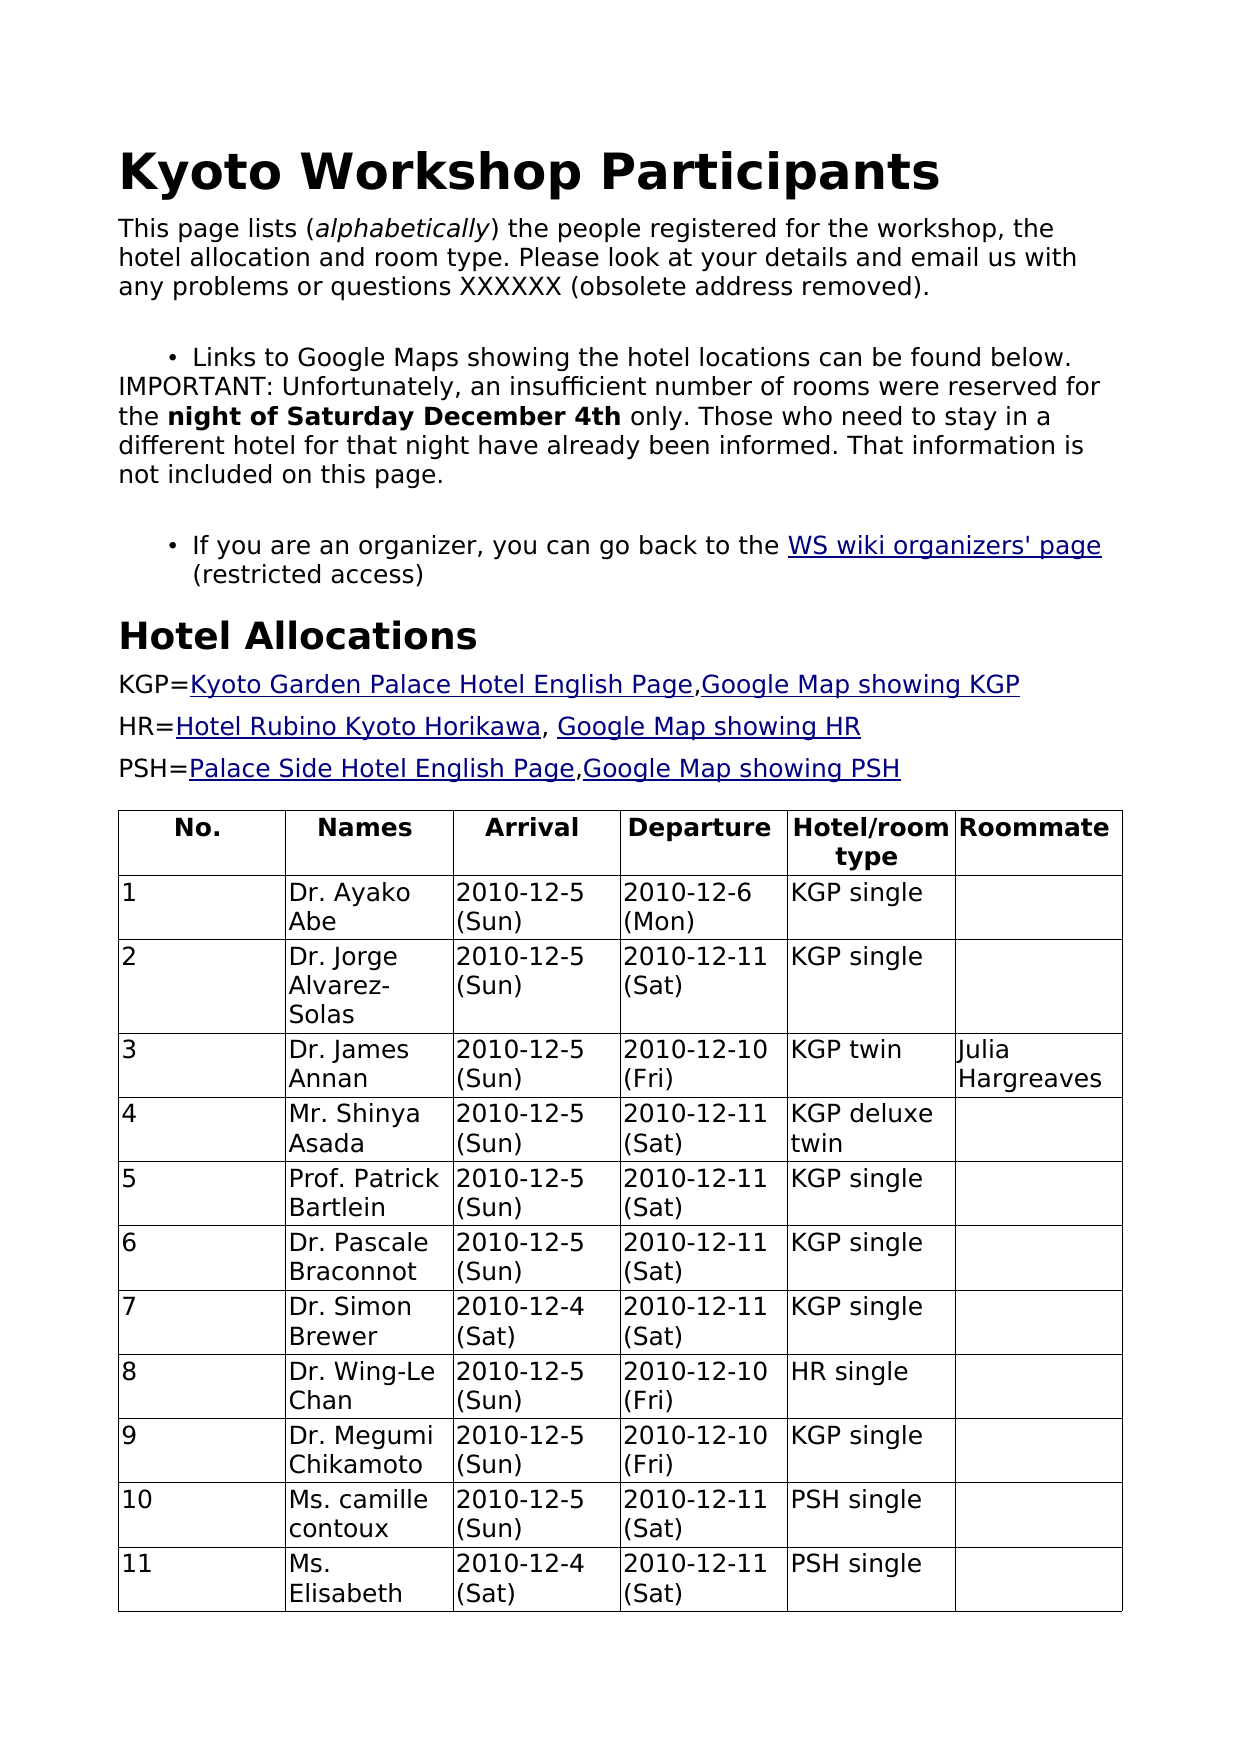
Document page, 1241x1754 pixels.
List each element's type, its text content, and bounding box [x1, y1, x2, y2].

table_cell 2010-12-6 (Mon) [621, 876, 787, 939]
table_cell KGP deluxe twin [788, 1098, 955, 1161]
table_cell Ms. camille contoux [286, 1483, 453, 1547]
subtitle Hotel Allocations [118, 614, 1122, 658]
table_cell 4 [119, 1098, 285, 1161]
text This page lists (alphabetically) the people registered for the workshop, the hotel allocation and room type. Please look at your details and email us with any problems or questions XXXXXX (obsolete address removed). [118, 214, 1122, 301]
table_cell 10 [119, 1483, 285, 1547]
table_cell 1 [119, 876, 285, 939]
table_cell KGP single [788, 1162, 955, 1225]
table_cell 2010-12-11 (Sat) [621, 1162, 787, 1225]
table_cell 2010-12-5 (Sun) [454, 1355, 620, 1418]
table_cell 6 [119, 1226, 285, 1289]
table_cell KGP single [788, 1226, 955, 1289]
table_cell 2010-12-11 (Sat) [621, 940, 787, 1032]
table_cell 2010-12-11 (Sat) [621, 1226, 787, 1289]
table_cell Dr. Simon Brewer [286, 1291, 453, 1354]
table_cell PSH single [788, 1483, 955, 1547]
table_cell 2010-12-11 (Sat) [621, 1548, 787, 1611]
table_cell 2010-12-5 (Sun) [454, 1483, 620, 1547]
table_cell KGP single [788, 1291, 955, 1354]
table_cell KGP single [788, 876, 955, 939]
table_header No. [119, 811, 285, 875]
table_cell 2010-12-4 (Sat) [454, 1548, 620, 1611]
table_cell 7 [119, 1291, 285, 1354]
table_cell 2010-12-5 (Sun) [454, 1226, 620, 1289]
table_cell [956, 1419, 1122, 1482]
table_header Names [286, 811, 453, 875]
table_cell Dr. Wing-Le Chan [286, 1355, 453, 1418]
table_cell 2010-12-11 (Sat) [621, 1483, 787, 1547]
table_cell 9 [119, 1419, 285, 1482]
table_cell Dr. Jorge Alvarez-Solas [286, 940, 453, 1032]
table_cell Dr. Pascale Braconnot [286, 1226, 453, 1289]
table_cell KGP twin [788, 1034, 955, 1097]
table_cell Dr. Megumi Chikamoto [286, 1419, 453, 1482]
table_cell Dr. Ayako Abe [286, 876, 453, 939]
list If you are an organizer, you can go back to the WS wiki organizers' page (restricted access) [177, 531, 1122, 589]
table_cell [956, 1162, 1122, 1225]
subtitle Kyoto Workshop Participants [118, 143, 1122, 201]
table_cell HR single [788, 1355, 955, 1418]
table_cell 11 [119, 1548, 285, 1611]
table_cell 2010-12-5 (Sun) [454, 1034, 620, 1097]
table_cell 2010-12-5 (Sun) [454, 1419, 620, 1482]
table_cell KGP single [788, 1419, 955, 1482]
table_cell PSH single [788, 1548, 955, 1611]
table_cell Dr. James Annan [286, 1034, 453, 1097]
table_cell KGP single [788, 940, 955, 1032]
table_header Hotel/room type [788, 811, 955, 875]
text PSH=Palace Side Hotel English Page,Google Map showing PSH [118, 754, 1122, 783]
table_cell Ms. Elisabeth [286, 1548, 453, 1611]
table_cell 2010-12-10 (Fri) [621, 1355, 787, 1418]
table_cell Prof. Patrick Bartlein [286, 1162, 453, 1225]
table_cell [956, 940, 1122, 1032]
table_cell 2010-12-10 (Fri) [621, 1034, 787, 1097]
table_cell [956, 1291, 1122, 1354]
table_header Departure [621, 811, 787, 875]
table_cell 2010-12-11 (Sat) [621, 1098, 787, 1161]
table_cell [956, 1548, 1122, 1611]
table_cell 2010-12-11 (Sat) [621, 1291, 787, 1354]
table_cell 2010-12-5 (Sun) [454, 1162, 620, 1225]
text HR=Hotel Rubino Kyoto Horikawa, Google Map showing HR [118, 712, 1122, 741]
table_cell 2010-12-5 (Sun) [454, 1098, 620, 1161]
text IMPORTANT: Unfortunately, an insufficient number of rooms were reserved for the night of Saturday December 4th only. Those who need to stay in a different hotel for that night have already been informed. That information is not included on this page. [118, 372, 1122, 489]
table_cell 5 [119, 1162, 285, 1225]
table_cell 2010-12-4 (Sat) [454, 1291, 620, 1354]
table_cell 2010-12-5 (Sun) [454, 940, 620, 1032]
table_cell 3 [119, 1034, 285, 1097]
table_cell 2010-12-10 (Fri) [621, 1419, 787, 1482]
table_cell Julia Hargreaves [956, 1034, 1122, 1097]
table_cell [956, 1226, 1122, 1289]
table_header Roommate [956, 811, 1122, 875]
table_cell [956, 876, 1122, 939]
table_header Arrival [454, 811, 620, 875]
text KGP=Kyoto Garden Palace Hotel English Page,Google Map showing KGP [118, 671, 1122, 700]
table_cell [956, 1483, 1122, 1547]
table_cell 2 [119, 940, 285, 1032]
table_cell [956, 1355, 1122, 1418]
table_cell 8 [119, 1355, 285, 1418]
table_cell Mr. Shinya Asada [286, 1098, 453, 1161]
table_cell 2010-12-5 (Sun) [454, 876, 620, 939]
list Links to Google Maps showing the hotel locations can be found below. [177, 343, 1122, 372]
table_cell [956, 1098, 1122, 1161]
